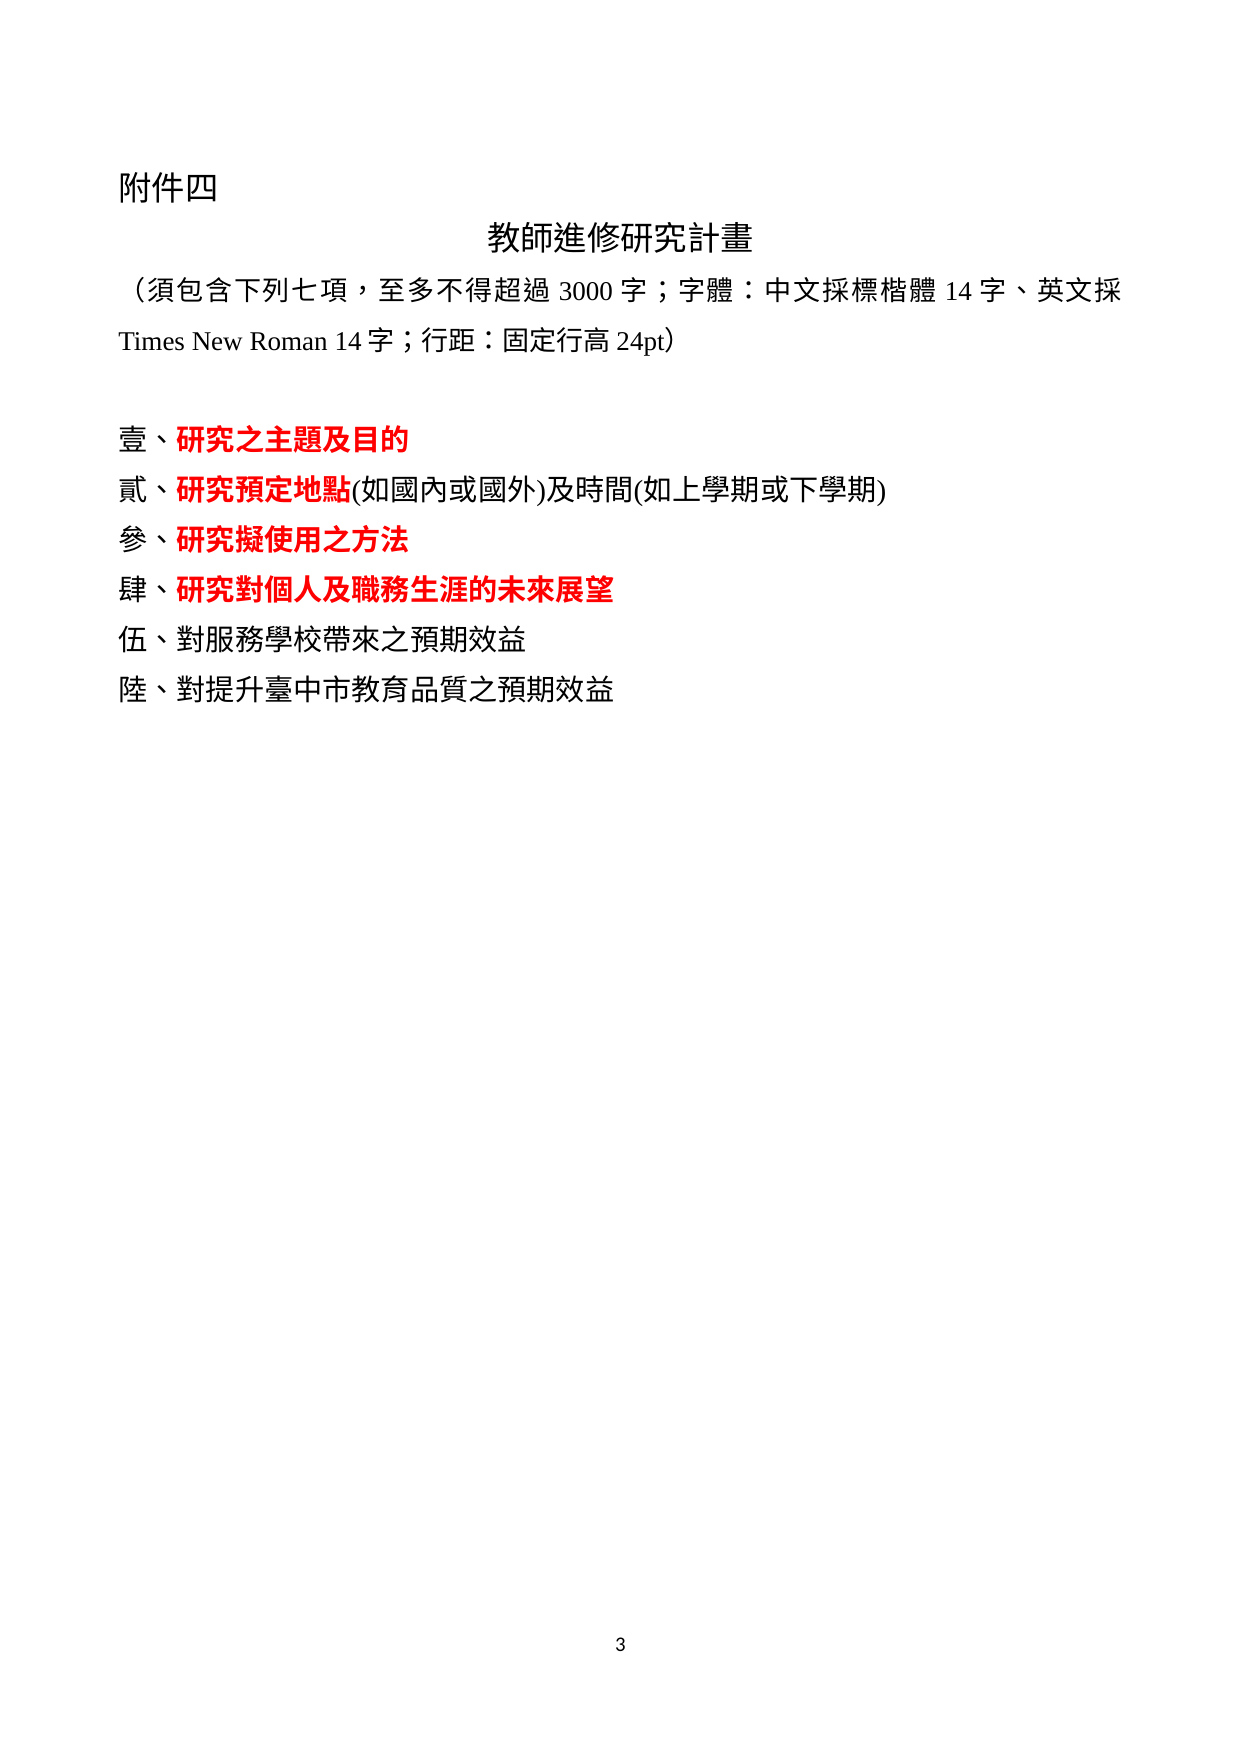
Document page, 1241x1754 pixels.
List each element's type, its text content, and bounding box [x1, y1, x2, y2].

text 參、研究擬使用之方法 [118, 510, 1122, 560]
text 伍、對服務學校帶來之預期效益 [118, 610, 1122, 660]
text 陸、對提升臺中市教育品質之預期效益 [118, 660, 1122, 710]
text 貳、研究預定地點(如國內或國外)及時間(如上學期或下學期) [118, 460, 1122, 510]
text 肆、研究對個人及職務生涯的未來展望 [118, 560, 1122, 610]
text （須包含下列七項，至多不得超過3000字；字體：中文採標楷體14字、英文採Times New Roman 14字；行距：固定行高24pt） [118, 260, 1122, 360]
text 壹、研究之主題及目的 [118, 410, 1122, 460]
text 附件四 [118, 160, 1122, 210]
text 教師進修研究計畫 [118, 210, 1122, 260]
